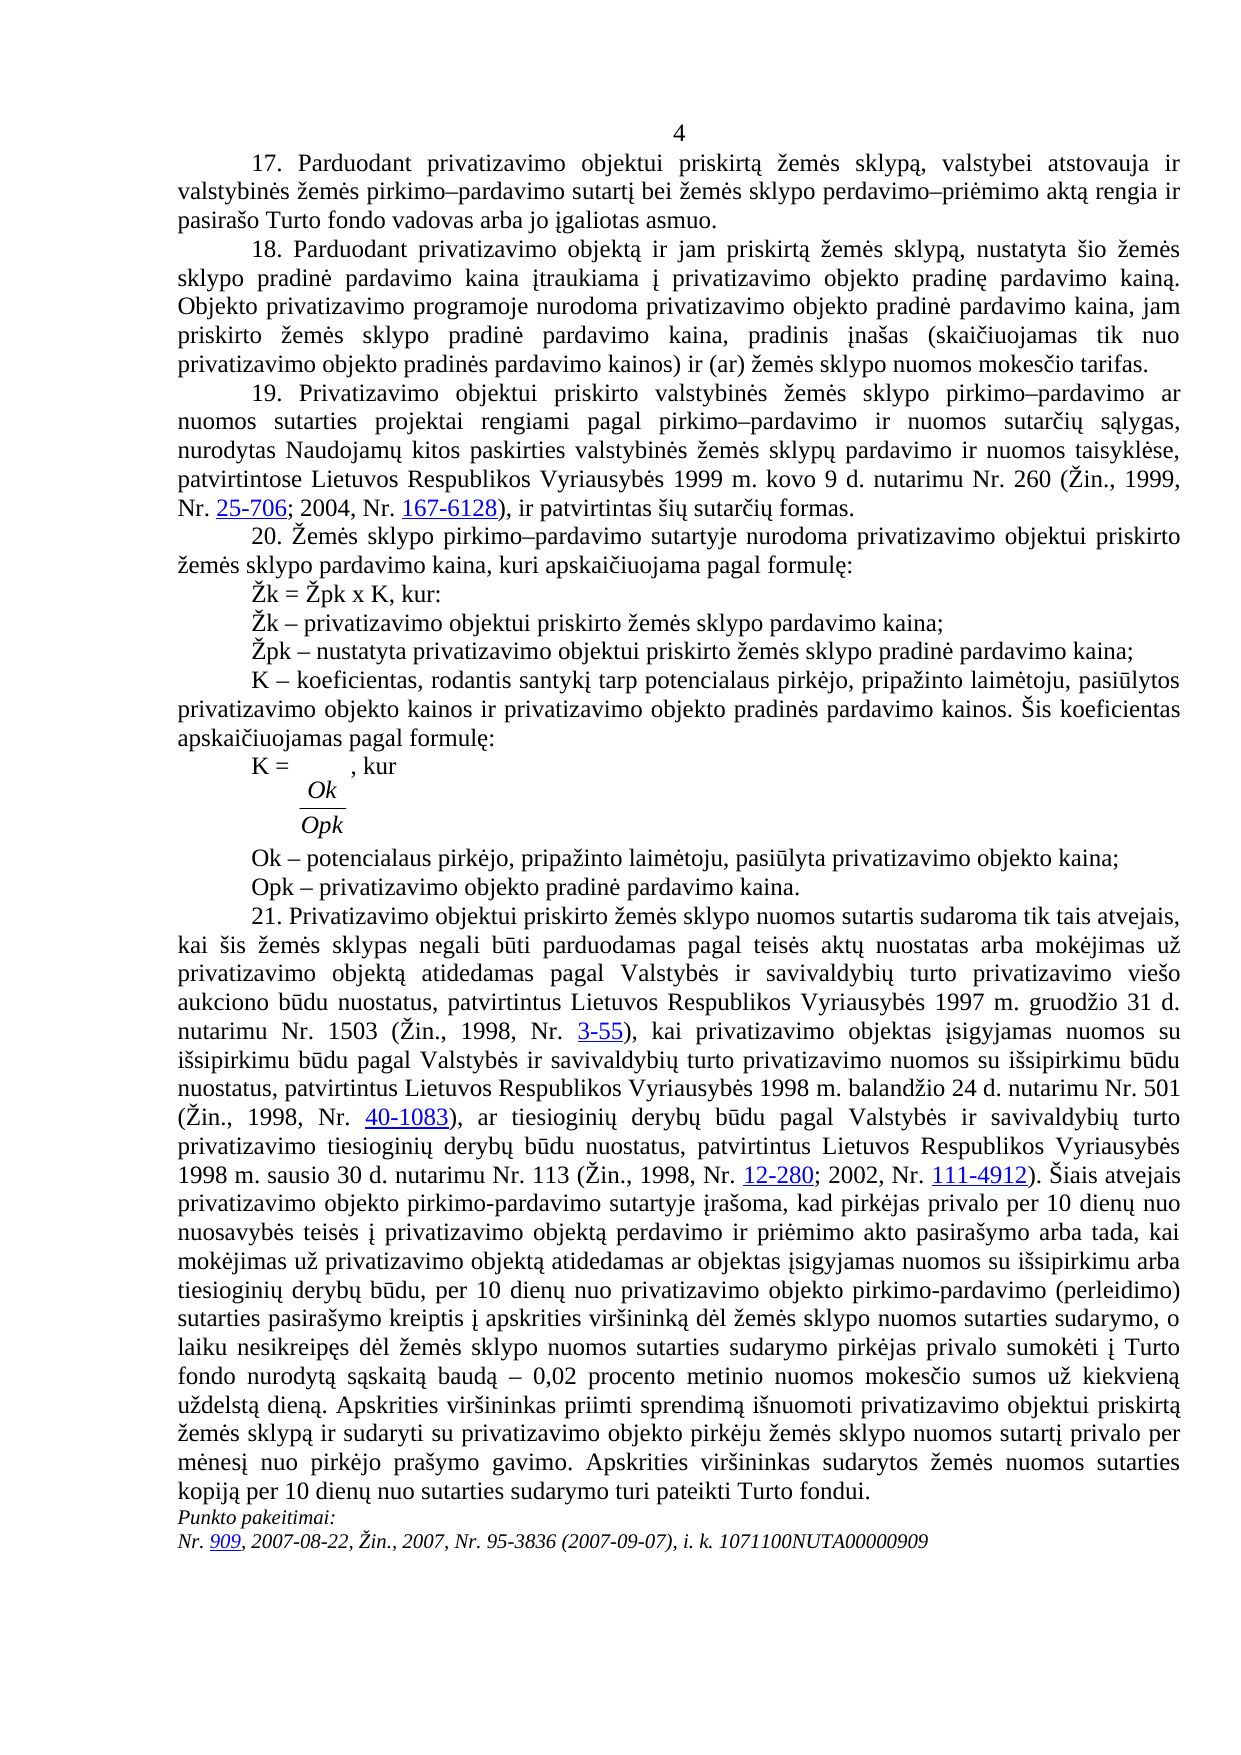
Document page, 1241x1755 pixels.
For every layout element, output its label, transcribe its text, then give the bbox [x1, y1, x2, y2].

text 17. Parduodant privatizavimo objektui priskirtą žemės sklypą, valstybei atstovauja ir valstybinės žemės pirkimo–pardavimo sutartį bei žemės sklypo perdavimo–priėmimo aktą rengia ir pasirašo Turto fondo vadovas arba jo įgaliotas asmuo. [177, 148, 1181, 234]
text K = , kur [177, 751, 1181, 843]
text Opk – privatizavimo objekto pradinė pardavimo kaina. [177, 872, 1181, 901]
text 19. Privatizavimo objektui priskirto valstybinės žemės sklypo pirkimo–pardavimo ar nuomos sutarties projektai rengiami pagal pirkimo–pardavimo ir nuomos sutarčių sąlygas, nurodytas Naudojamų kitos paskirties valstybinės žemės sklypų pardavimo ir nuomos taisyklėse, patvirtintose Lietuvos Respublikos Vyriausybės 1999 m. kovo 9 d. nutarimu Nr. 260 (Žin., 1999, Nr. 25-706; 2004, Nr. 167-6128), ir patvirtintas šių sutarčių formas. [177, 378, 1181, 521]
text Nr. 909, 2007-08-22, Žin., 2007, Nr. 95-3836 (2007-09-07), i. k. 1071100NUTA00000909 [177, 1529, 1181, 1553]
text K – koeficientas, rodantis santykį tarp potencialaus pirkėjo, pripažinto laimėtoju, pasiūlytos privatizavimo objekto kainos ir privatizavimo objekto pradinės pardavimo kainos. Šis koeficientas apskaičiuojamas pagal formulę: [177, 665, 1181, 751]
text Žpk – nustatyta privatizavimo objektui priskirto žemės sklypo pradinė pardavimo kaina; [177, 636, 1181, 665]
text Ok – potencialaus pirkėjo, pripažinto laimėtoju, pasiūlyta privatizavimo objekto kaina; [177, 843, 1181, 872]
text 18. Parduodant privatizavimo objektą ir jam priskirtą žemės sklypą, nustatyta šio žemės sklypo pradinė pardavimo kaina įtraukiama į privatizavimo objekto pradinę pardavimo kainą. Objekto privatizavimo programoje nurodoma privatizavimo objekto pradinė pardavimo kaina, jam priskirto žemės sklypo pradinė pardavimo kaina, pradinis įnašas (skaičiuojamas tik nuo privatizavimo objekto pradinės pardavimo kainos) ir (ar) žemės sklypo nuomos mokesčio tarifas. [177, 234, 1181, 378]
text 21. Privatizavimo objektui priskirto žemės sklypo nuomos sutartis sudaroma tik tais atvejais, kai šis žemės sklypas negali būti parduodamas pagal teisės aktų nuostatas arba mokėjimas už privatizavimo objektą atidedamas pagal Valstybės ir savivaldybių turto privatizavimo viešo aukciono būdu nuostatus, patvirtintus Lietuvos Respublikos Vyriausybės 1997 m. gruodžio 31 d. nutarimu Nr. 1503 (Žin., 1998, Nr. 3-55), kai privatizavimo objektas įsigyjamas nuomos su išsipirkimu būdu pagal Valstybės ir savivaldybių turto privatizavimo nuomos su išsipirkimu būdu nuostatus, patvirtintus Lietuvos Respublikos Vyriausybės 1998 m. balandžio 24 d. nutarimu Nr. 501 (Žin., 1998, Nr. 40-1083), ar tiesioginių derybų būdu pagal Valstybės ir savivaldybių turto privatizavimo tiesioginių derybų būdu nuostatus, patvirtintus Lietuvos Respublikos Vyriausybės 1998 m. sausio 30 d. nutarimu Nr. 113 (Žin., 1998, Nr. 12-280; 2002, Nr. 111-4912). Šiais atvejais privatizavimo objekto pirkimo-pardavimo sutartyje įrašoma, kad pirkėjas privalo per 10 dienų nuo nuosavybės teisės į privatizavimo objektą perdavimo ir priėmimo akto pasirašymo arba tada, kai mokėjimas už privatizavimo objektą atidedamas ar objektas įsigyjamas nuomos su išsipirkimu arba tiesioginių derybų būdu, per 10 dienų nuo privatizavimo objekto pirkimo-pardavimo (perleidimo) sutarties pasirašymo kreiptis į apskrities viršininką dėl žemės sklypo nuomos sutarties sudarymo, o laiku nesikreipęs dėl žemės sklypo nuomos sutarties sudarymo pirkėjas privalo sumokėti į Turto fondo nurodytą sąskaitą baudą – 0,02 procento metinio nuomos mokesčio sumos už kiekvieną uždelstą dieną. Apskrities viršininkas priimti sprendimą išnuomoti privatizavimo objektui priskirtą žemės sklypą ir sudaryti su privatizavimo objekto pirkėju žemės sklypo nuomos sutartį privalo per mėnesį nuo pirkėjo prašymo gavimo. Apskrities viršininkas sudarytos žemės nuomos sutarties kopiją per 10 dienų nuo sutarties sudarymo turi pateikti Turto fondui. [177, 901, 1181, 1505]
text Žk = Žpk x K, kur: [177, 579, 1181, 608]
text Žk – privatizavimo objektui priskirto žemės sklypo pardavimo kaina; [177, 608, 1181, 636]
text Punkto pakeitimai: [177, 1505, 1181, 1529]
text 20. Žemės sklypo pirkimo–pardavimo sutartyje nurodoma privatizavimo objektui priskirto žemės sklypo pardavimo kaina, kuri apskaičiuojama pagal formulę: [177, 521, 1181, 579]
